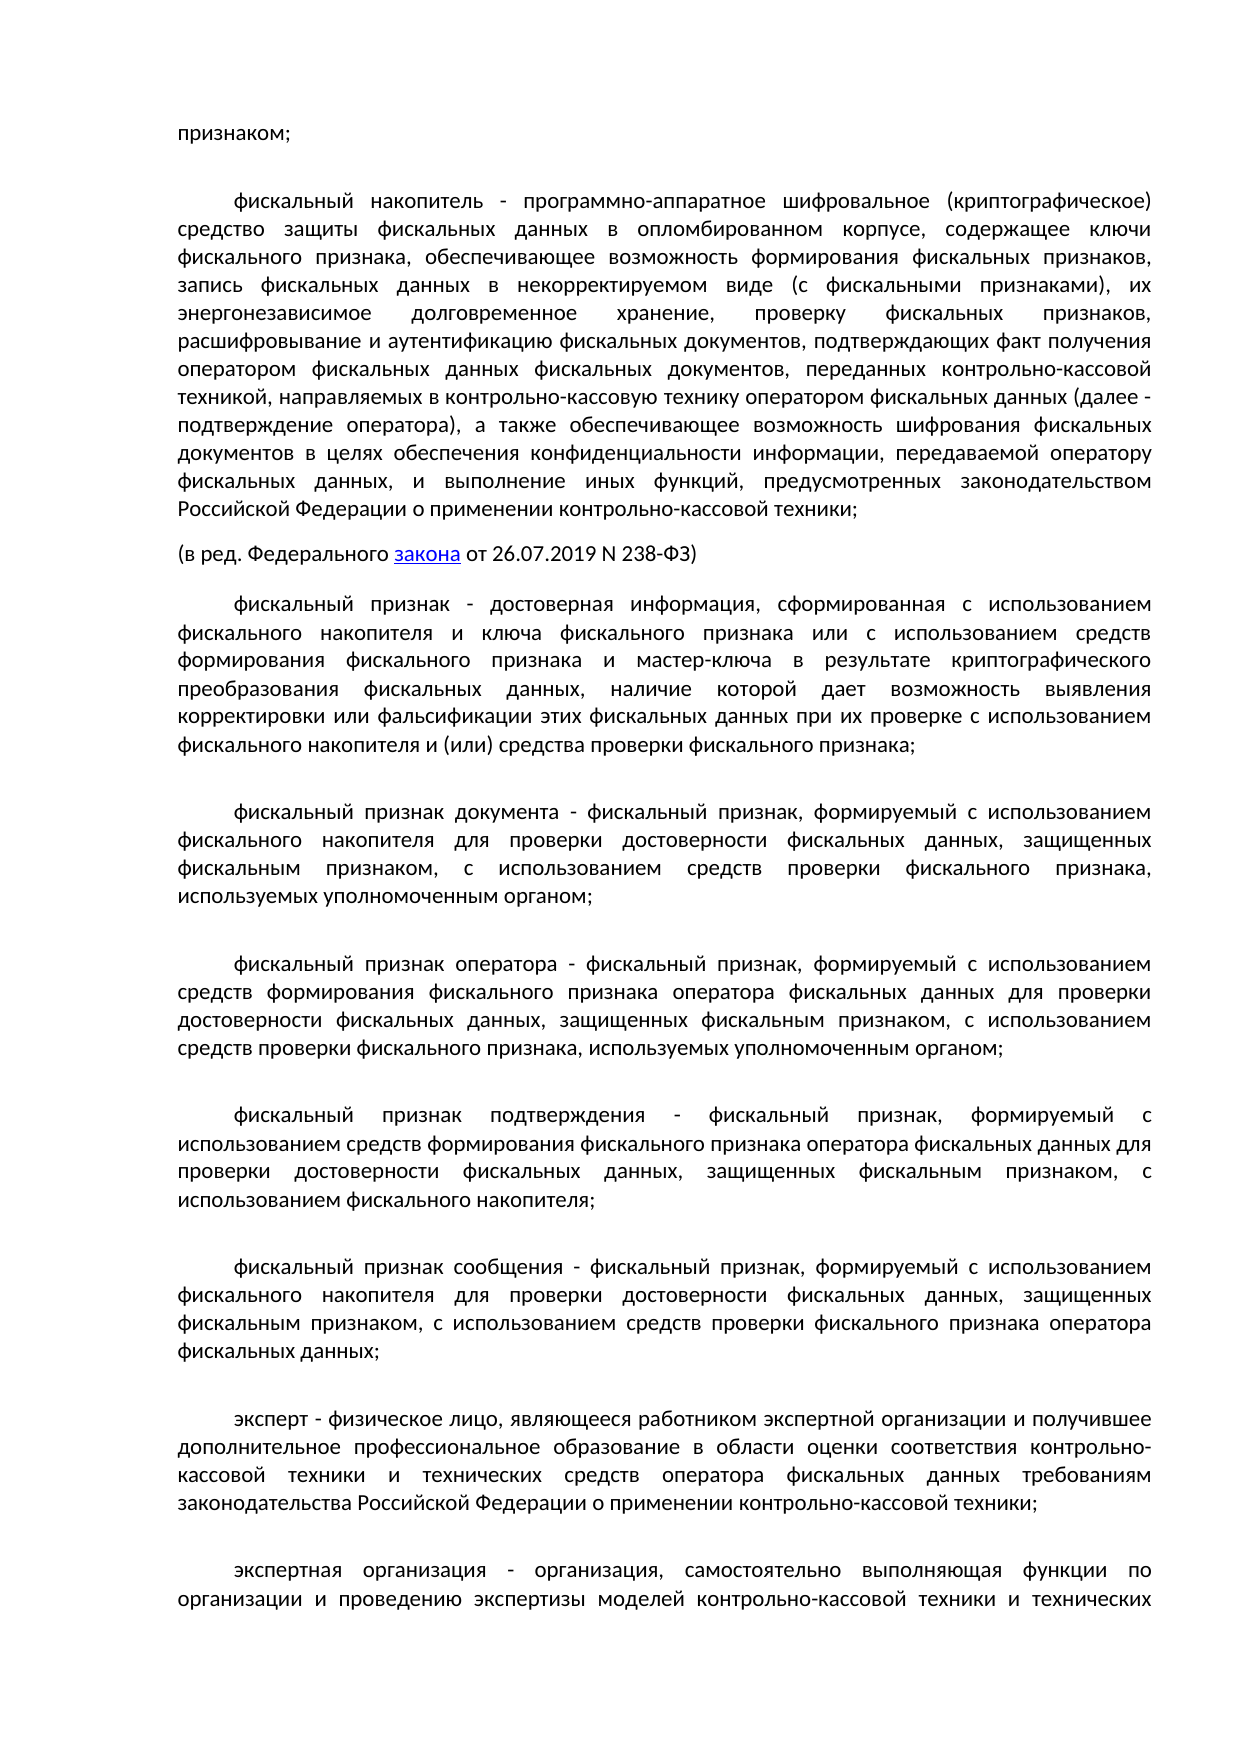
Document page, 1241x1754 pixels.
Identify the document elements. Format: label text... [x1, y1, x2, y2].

text фискальный признак документа - фискальный признак, формируемый с использованием фискального накопителя для проверки достоверности фискальных данных, защищенных фискальным признаком, с использованием средств проверки фискального признака, используемых уполномоченным органом; [177, 797, 1152, 909]
text фискальный признак оператора - фискальный признак, формируемый с использованием средств формирования фискального признака оператора фискальных данных для проверки достоверности фискальных данных, защищенных фискальным признаком, с использованием средств проверки фискального признака, используемых уполномоченным органом; [177, 949, 1152, 1061]
text фискальный накопитель - программно-аппаратное шифровальное (криптографическое) средство защиты фискальных данных в опломбированном корпусе, содержащее ключи фискального признака, обеспечивающее возможность формирования фискальных признаков, запись фискальных данных в некорректируемом виде (с фискальными признаками), их энергонезависимое долговременное хранение, проверку фискальных признаков, расшифровывание и аутентификацию фискальных документов, подтверждающих факт получения оператором фискальных данных фискальных документов, переданных контрольно-кассовой техникой, направляемых в контрольно-кассовую технику оператором фискальных данных (далее - подтверждение оператора), а также обеспечивающее возможность шифрования фискальных документов в целях обеспечения конфиденциальности информации, передаваемой оператору фискальных данных, и выполнение иных функций, предусмотренных законодательством Российской Федерации о применении контрольно-кассовой техники; [177, 186, 1152, 522]
text (в ред. Федерального закона от 26.07.2019 N 238-ФЗ) [177, 539, 1152, 567]
text признаком; [177, 118, 1152, 146]
text экспертная организация - организация, самостоятельно выполняющая функции по организации и проведению экспертизы моделей контрольно-кассовой техники и технических [177, 1556, 1152, 1612]
text фискальный признак сообщения - фискальный признак, формируемый с использованием фискального накопителя для проверки достоверности фискальных данных, защищенных фискальным признаком, с использованием средств проверки фискального признака оператора фискальных данных; [177, 1252, 1152, 1364]
text эксперт - физическое лицо, являющееся работником экспертной организации и получившее дополнительное профессиональное образование в области оценки соответствия контрольно-кассовой техники и технических средств оператора фискальных данных требованиям законодательства Российской Федерации о применении контрольно-кассовой техники; [177, 1404, 1152, 1516]
text фискальный признак - достоверная информация, сформированная с использованием фискального накопителя и ключа фискального признака или с использованием средств формирования фискального признака и мастер-ключа в результате криптографического преобразования фискальных данных, наличие которой дает возможность выявления корректировки или фальсификации этих фискальных данных при их проверке с использованием фискального накопителя и (или) средства проверки фискального признака; [177, 589, 1152, 758]
text фискальный признак подтверждения - фискальный признак, формируемый с использованием средств формирования фискального признака оператора фискальных данных для проверки достоверности фискальных данных, защищенных фискальным признаком, с использованием фискального накопителя; [177, 1101, 1152, 1213]
